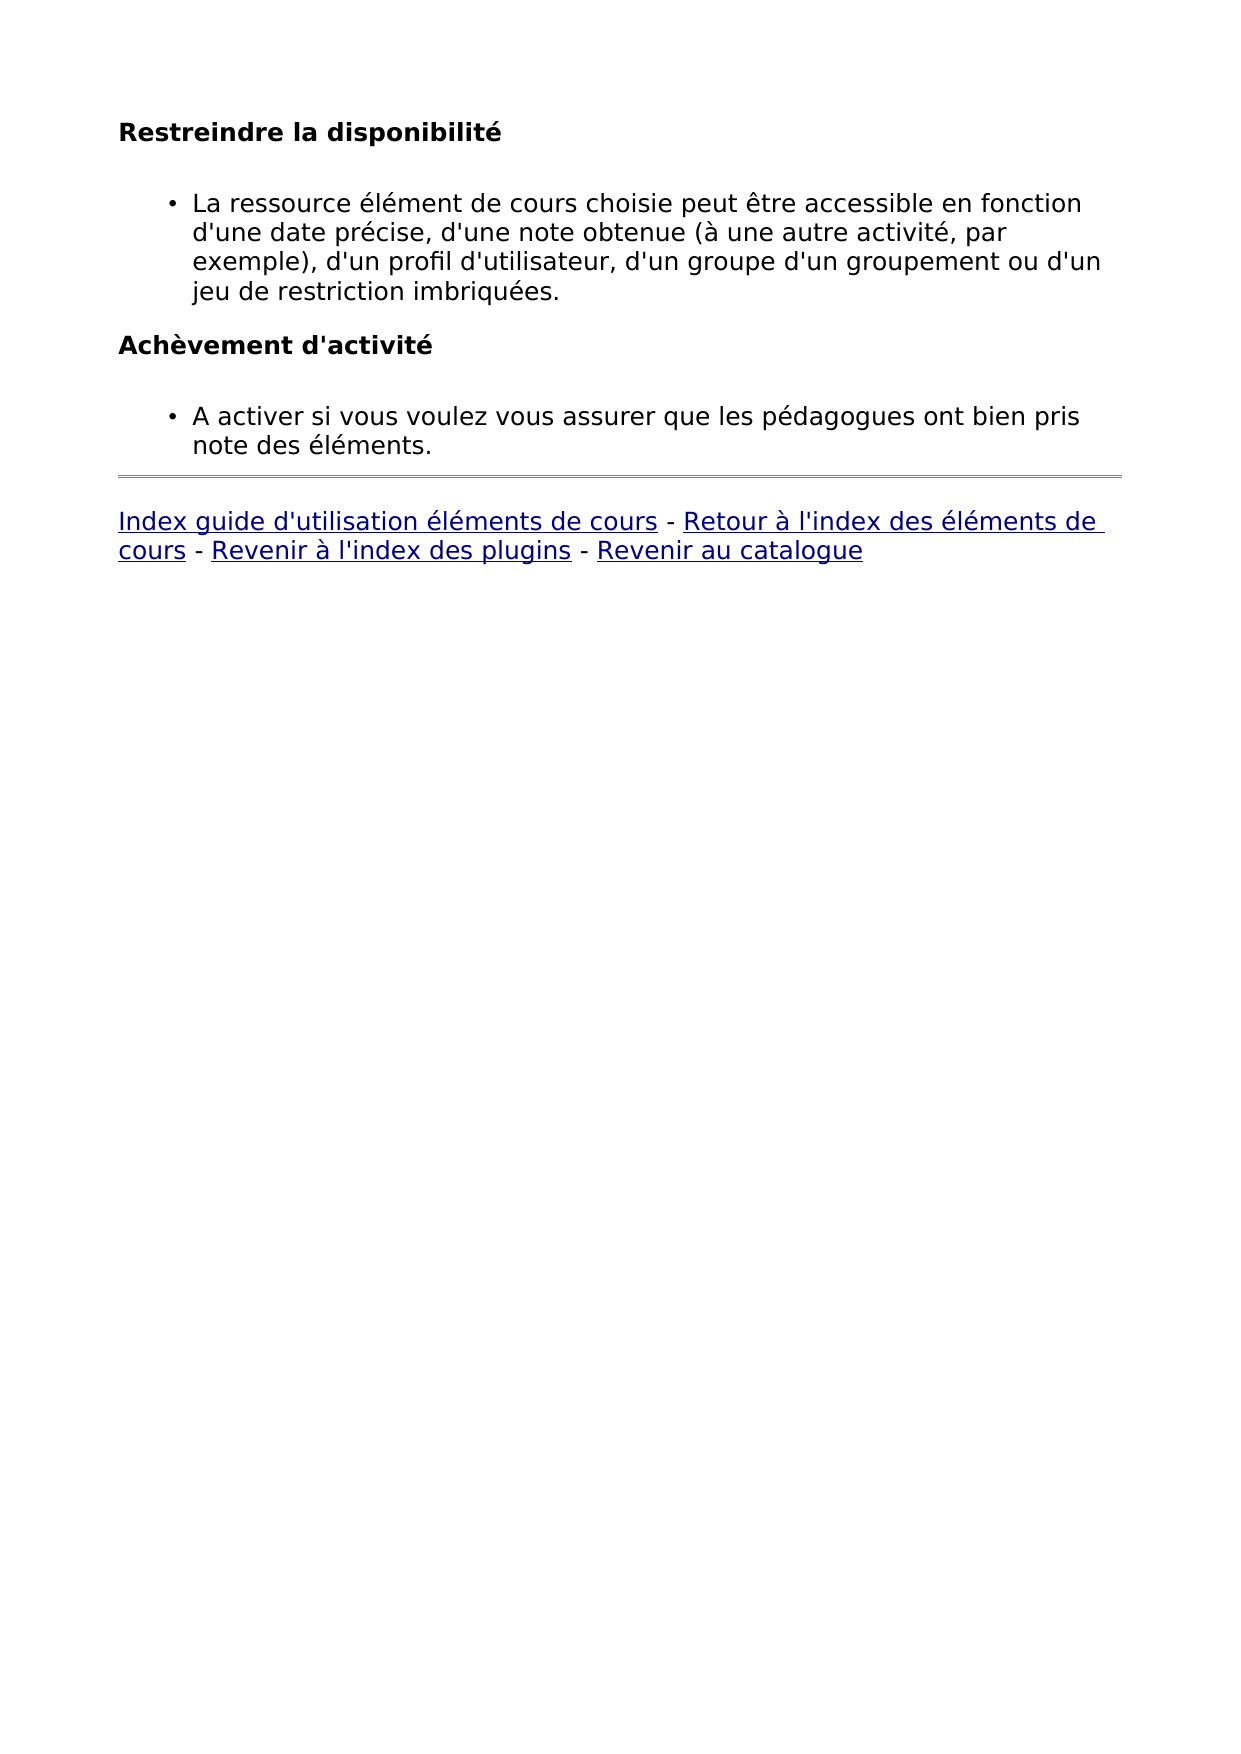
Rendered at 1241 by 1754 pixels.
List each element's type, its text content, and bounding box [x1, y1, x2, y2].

text Index guide d'utilisation éléments de cours - Retour à l'index des éléments de cours - Revenir à l'index des plugins - Revenir au catalogue [118, 507, 1122, 565]
list La ressource élément de cours choisie peut être accessible en fonction d'une date précise, d'une note obtenue (à une autre activité, par exemple), d'un profil d'utilisateur, d'un groupe d'un groupement ou d'un jeu de restriction imbriquées. [177, 189, 1122, 306]
subtitle Restreindre la disponibilité [118, 118, 1122, 147]
list A activer si vous voulez vous assurer que les pédagogues ont bien pris note des éléments. [177, 402, 1122, 460]
subtitle Achèvement d'activité [118, 331, 1122, 360]
